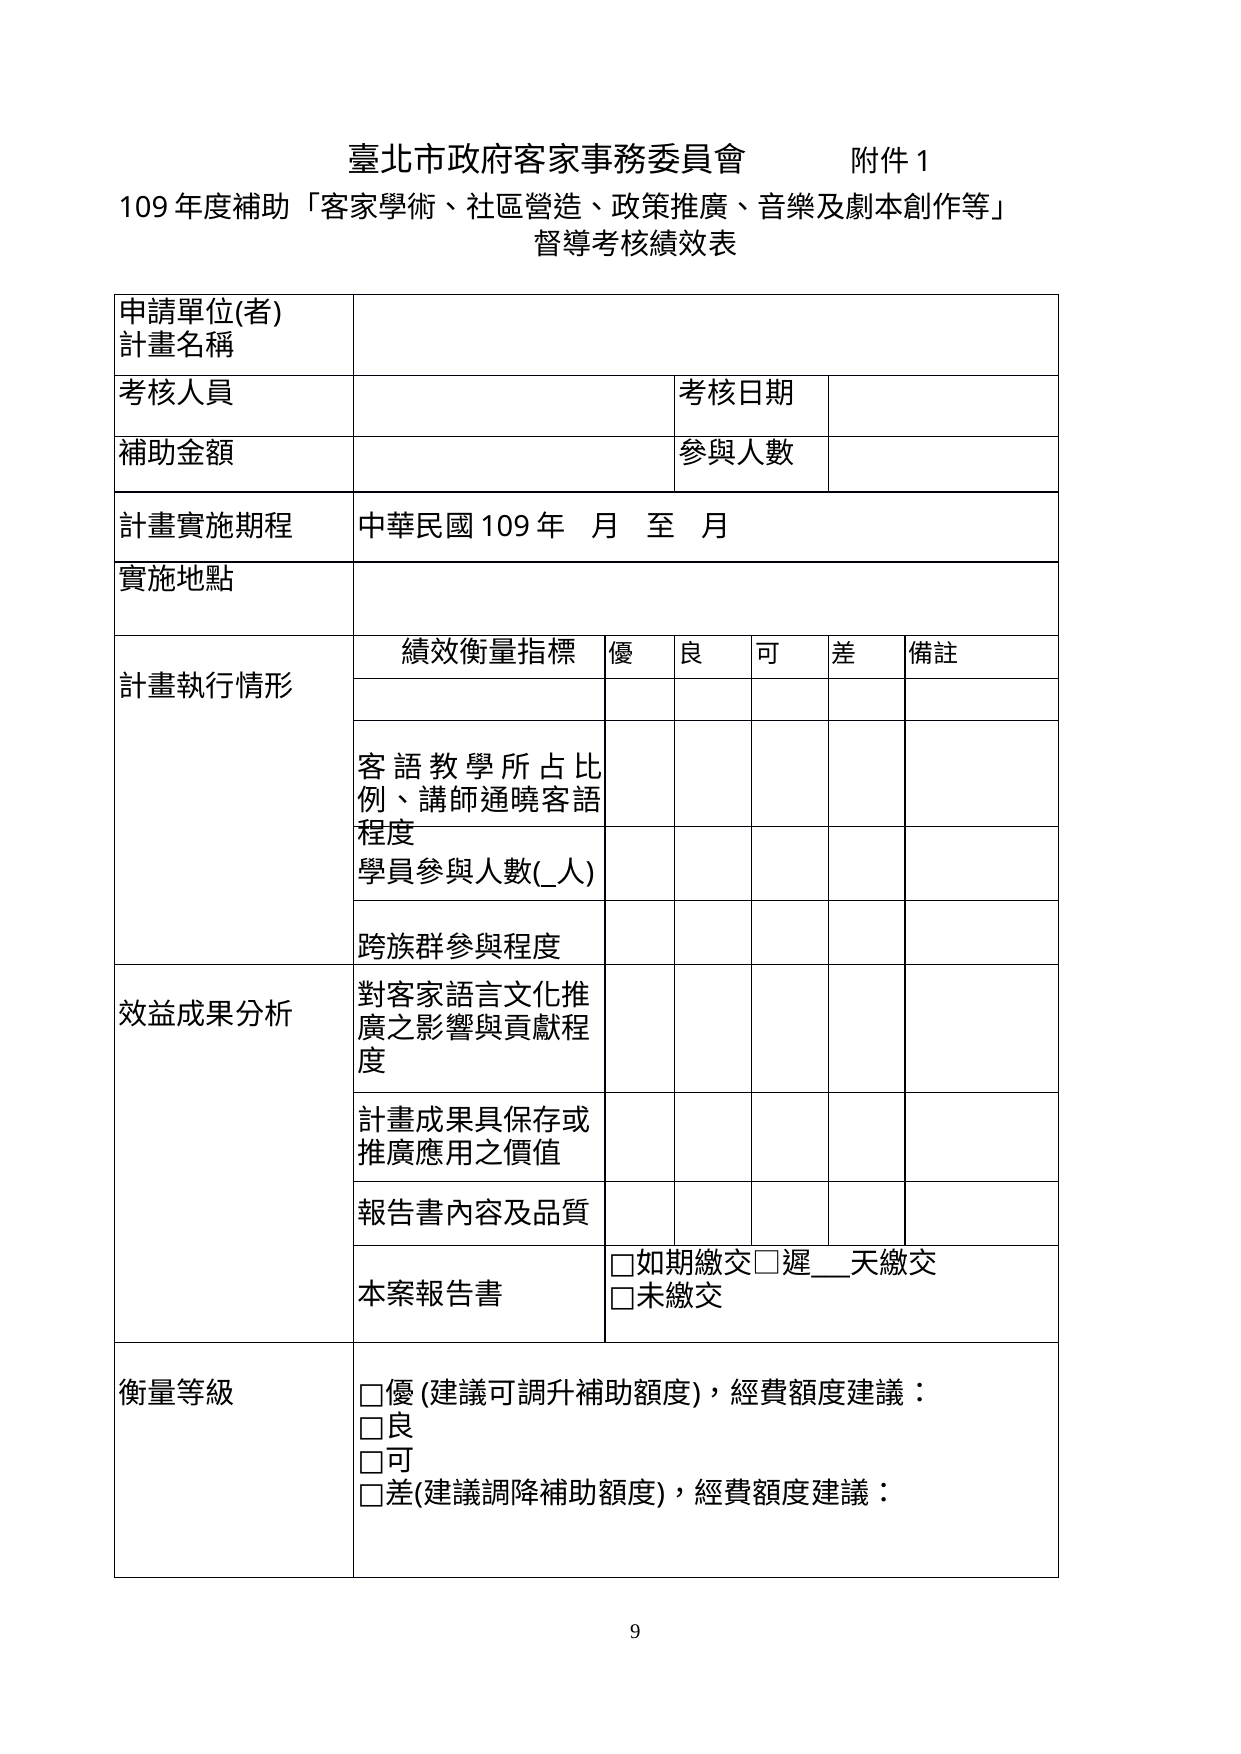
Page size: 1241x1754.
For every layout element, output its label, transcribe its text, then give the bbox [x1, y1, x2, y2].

text 督導考核績效表 [118, 228, 1152, 261]
table_cell [906, 679, 1058, 720]
table_cell 跨族群參與程度 [354, 901, 604, 964]
table_cell 計畫實施期程 [115, 493, 353, 561]
table_cell 中華民國109年 月 至 月 [354, 493, 1058, 561]
table_cell [752, 721, 828, 826]
table_cell [829, 376, 1058, 436]
table_cell [906, 1093, 1058, 1181]
table_cell [354, 376, 674, 436]
table_cell [906, 721, 1058, 826]
table_cell [829, 827, 904, 900]
table_cell [354, 563, 1058, 635]
table_cell [752, 901, 828, 964]
table_cell 考核日期 [675, 376, 828, 436]
table_cell [675, 721, 751, 826]
table_cell [752, 1093, 828, 1181]
table_cell 依計畫執行 [354, 679, 604, 720]
table_cell [606, 965, 674, 1092]
table_cell [354, 437, 674, 491]
table_cell 衡量等級 [115, 1343, 353, 1577]
table_cell [752, 679, 828, 720]
table_cell [675, 965, 751, 1092]
table_cell 績效衡量指標 目目 [354, 636, 604, 678]
table_cell 實施地點 [115, 563, 353, 635]
text 臺北市政府客家事務委員會 附件1 [118, 144, 1152, 178]
table_cell [752, 1182, 828, 1245]
table_cell 學員參與人數( 人) [354, 827, 604, 900]
table_cell 可 [752, 636, 828, 678]
table_cell 優 [606, 636, 674, 678]
table_cell [906, 965, 1058, 1092]
table_cell [906, 827, 1058, 900]
table_cell [675, 1182, 751, 1245]
table_cell [906, 901, 1058, 964]
table_cell 報告書內容及品質 [354, 1182, 604, 1245]
table_cell [606, 721, 674, 826]
table_cell [675, 901, 751, 964]
table_cell 補助金額 [115, 437, 353, 491]
table_header [354, 295, 1058, 375]
table_cell 考核人員 [115, 376, 353, 436]
table_cell [906, 1182, 1058, 1245]
table_cell [752, 965, 828, 1092]
table_cell 計畫成果具保存或推廣應用之價值 [354, 1093, 604, 1181]
table_cell □優 (建議可調升補助額度)，經費額度建議： □良 □可 □差(建議調降補助額度)，經費額度建議： [354, 1343, 1058, 1577]
table_cell [675, 1093, 751, 1181]
table_cell [675, 827, 751, 900]
table_cell 差 [829, 636, 904, 678]
table_cell [606, 1182, 674, 1245]
text 109年度補助「客家學術、社區營造、政策推廣、音樂及劇本創作等」 [118, 178, 1152, 228]
table_cell [829, 679, 904, 720]
table_header 申請單位(者) 計畫名稱 [115, 295, 353, 375]
table_cell [829, 1093, 904, 1181]
table_cell 參與人數 [675, 437, 828, 491]
table_cell □如期繳交□遲___天繳交 □未繳交 [606, 1246, 1058, 1342]
table_cell 良 [675, 636, 751, 678]
table_cell [606, 1093, 674, 1181]
table_cell [829, 1182, 904, 1245]
table_cell 客語教學所占比例、講師通曉客語程度 [354, 721, 604, 826]
table_cell [606, 901, 674, 964]
table_cell [606, 679, 674, 720]
table_cell [829, 901, 904, 964]
table_cell 對客家語言文化推廣之影響與貢獻程度 [354, 965, 604, 1092]
table_cell [675, 679, 751, 720]
table_cell [829, 721, 904, 826]
table_cell [606, 827, 674, 900]
table_cell 效益成果分析 [115, 965, 353, 1342]
table_cell [752, 827, 828, 900]
table_cell [829, 437, 1058, 491]
table_cell 計畫執行情形 [115, 636, 353, 964]
table_cell [829, 965, 904, 1092]
table_cell 本案報告書 [354, 1246, 604, 1342]
table_cell 備註 [906, 636, 1058, 678]
